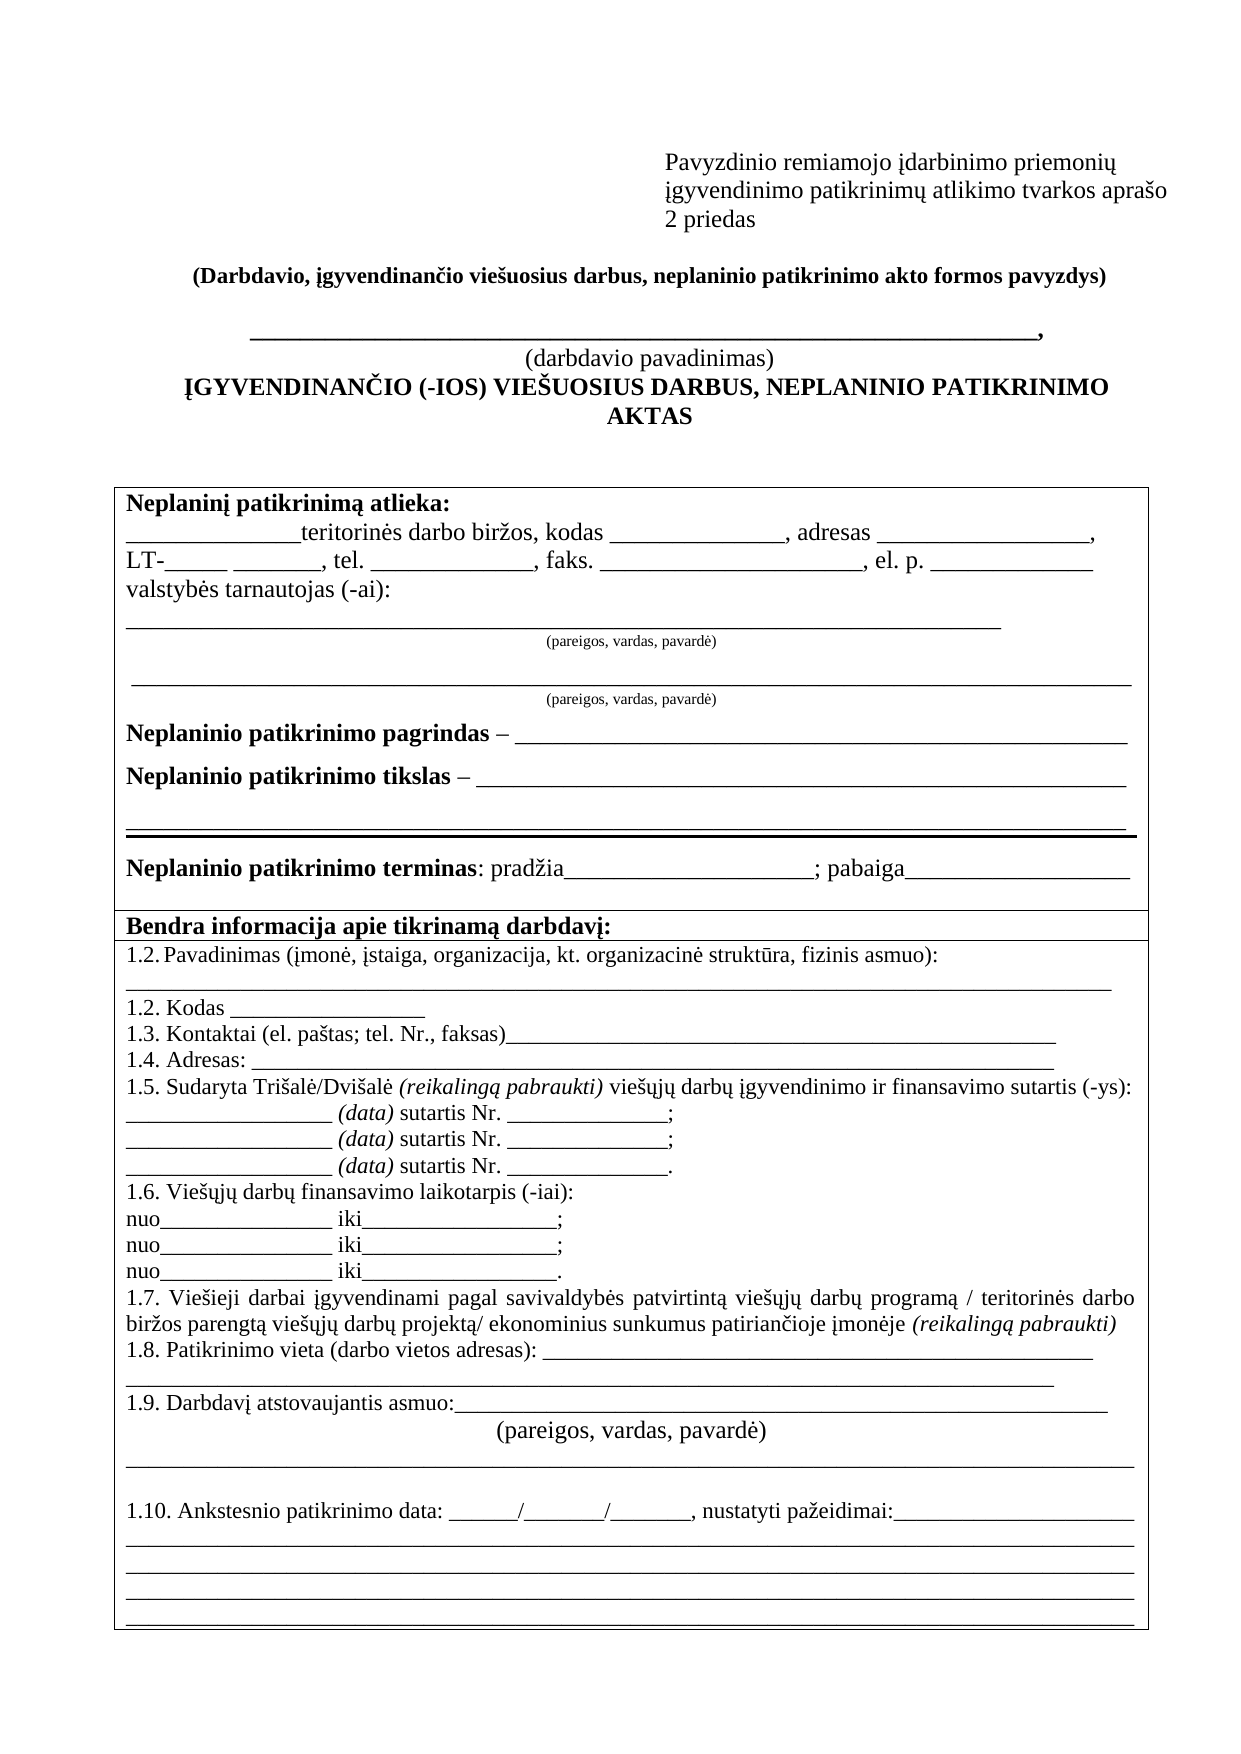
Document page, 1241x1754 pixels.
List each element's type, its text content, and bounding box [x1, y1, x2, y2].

table_cell 1.2. Pavadinimas (įmonė, įstaiga, organizacija, kt. organizacinė struktūra, fizinis asmuo): ______________________________________________________________________________________ 1.2. Kodas _________________ 1.3. Kontaktai (el. paštas; tel. Nr., faksas)________________________________________________ 1.4. Adresas: ______________________________________________________________________ 1.5. Sudaryta Trišalė/Dvišalė (reikalingą pabraukti) viešųjų darbų įgyvendinimo ir finansavimo sutartis (-ys): __________________ (data) sutartis Nr. ______________; __________________ (data) sutartis Nr. ______________; __________________ (data) sutartis Nr. ______________. 1.6. Viešųjų darbų finansavimo laikotarpis (-iai): nuo_______________ iki_________________; nuo_______________ iki_________________; nuo_______________ iki_________________. 1.7. Viešieji darbai įgyvendinami pagal savivaldybės patvirtintą viešųjų darbų programą / teritorinės darbo biržos parengtą viešųjų darbų projektą/ ekonominius sunkumus patiriančioje įmonėje (reikalingą pabraukti) 1.8. Patikrinimo vieta (darbo vietos adresas): ________________________________________________ _________________________________________________________________________________ 1.9. Darbdavį atstovaujantis asmuo:_________________________________________________________ (pareigos, vardas, pavardė) ________________________________________________________________________________________ 1.10. Ankstesnio patikrinimo data: ______/_______/_______, nustatyti pažeidimai:_____________________ ________________________________________________________________________________________________________________________________________________________________________________________________________________________________________________________________________________________________________________________________________________________________ [115, 941, 1148, 1629]
text (Darbdavio, įgyvendinančio viešuosius darbus, neplaninio patikrinimo akto formos pavyzdys) [118, 262, 1181, 288]
table_header Neplaninį patikrinimą atlieka: ______________teritorinės darbo biržos, kodas ______________, adresas _________________, LT-_____ _______, tel. _____________, faks. _____________________, el. p. _____________ valstybės tarnautojas (-ai): ______________________________________________________________________ (pareigos, vardas, pavardė) ________________________________________________________________________________ (pareigos, vardas, pavardė) Neplaninio patikrinimo pagrindas – _________________________________________________ Neplaninio patikrinimo tikslas – ____________________________________________________ ________________________________________________________________________________ Neplaninio patikrinimo terminas: pradžia____________________; pabaiga__________________ [115, 488, 1148, 910]
text _______________________________________________________________, [118, 314, 1181, 343]
text 2 priedas [664, 204, 1181, 233]
text ĮGYVENDINANČIO (-IOS) VIEŠUOSIUS DARBUS, NEPLANINIO PATIKRINIMO [118, 372, 1181, 401]
text (darbdavio pavadinimas) [118, 343, 1181, 372]
text AKTAS [118, 401, 1181, 429]
text Pavyzdinio remiamojo įdarbinimo priemonių įgyvendinimo patikrinimų atlikimo tvarkos aprašo [664, 147, 1181, 204]
table_cell Bendra informacija apie tikrinamą darbdavį: [115, 911, 1148, 940]
